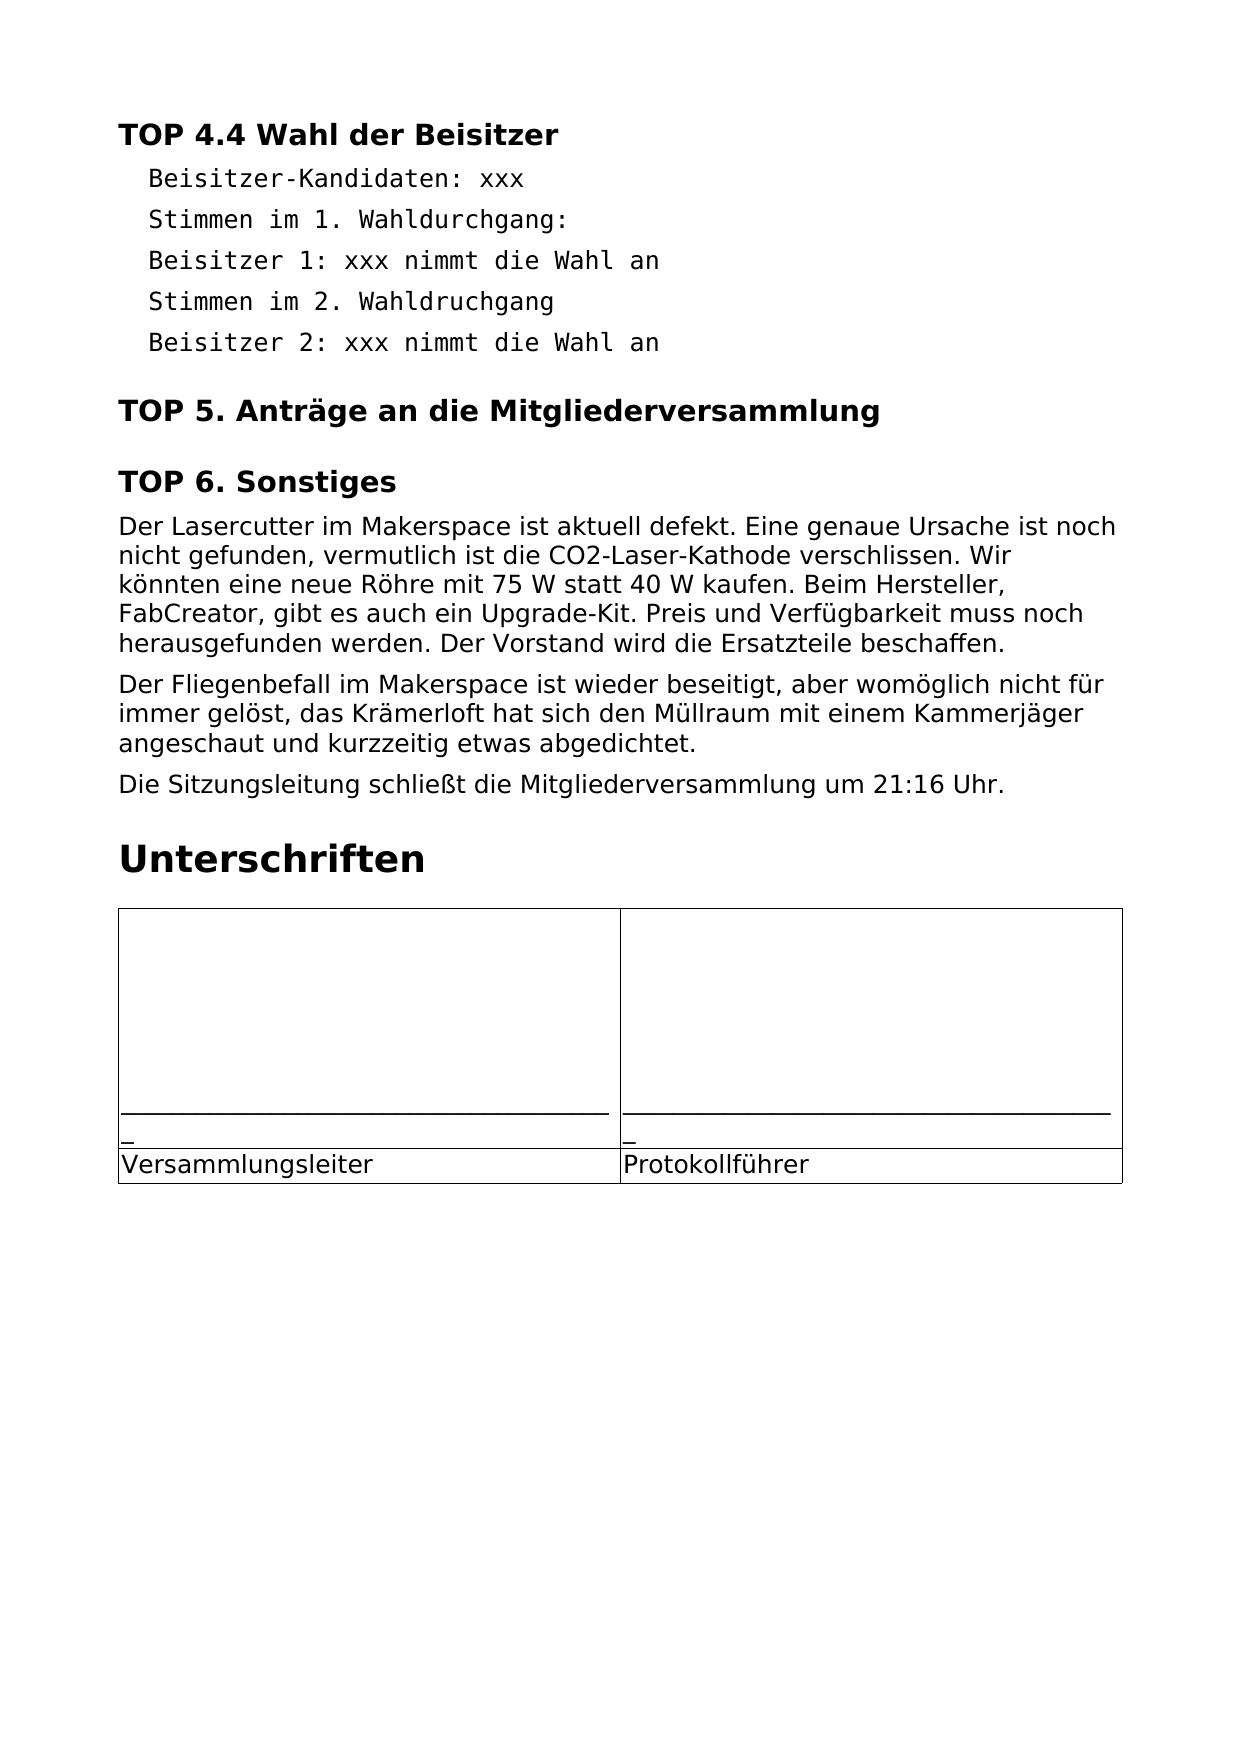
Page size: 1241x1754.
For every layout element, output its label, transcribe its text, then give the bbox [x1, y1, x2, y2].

table_cell Versammlungsleiter [119, 1149, 620, 1182]
table_header ________________________________________ [621, 909, 1122, 1147]
text Beisitzer-Kandidaten: xxx [118, 164, 1122, 194]
subtitle TOP 5. Anträge an die Mitgliederversammlung [118, 394, 1122, 428]
text Der Fliegenbefall im Makerspace ist wieder beseitigt, aber womöglich nicht für immer gelöst, das Krämerloft hat sich den Müllraum mit einem Kammerjäger angeschaut und kurzzeitig etwas abgedichtet. [118, 671, 1122, 758]
subtitle TOP 6. Sonstiges [118, 466, 1122, 500]
table_header ________________________________________ [119, 909, 620, 1147]
text Der Lasercutter im Makerspace ist aktuell defekt. Eine genaue Ursache ist noch nicht gefunden, vermutlich ist die CO2-Laser-Kathode verschlissen. Wir könnten eine neue Röhre mit 75 W statt 40 W kaufen. Beim Hersteller, FabCreator, gibt es auch ein Upgrade-Kit. Preis und Verfügbarkeit muss noch herausgefunden werden. Der Vorstand wird die Ersatzteile beschaffen. [118, 512, 1122, 658]
subtitle TOP 4.4 Wahl der Beisitzer [118, 118, 1122, 152]
text Stimmen im 2. Wahldruchgang [118, 287, 1122, 317]
subtitle Unterschriften [118, 837, 1122, 881]
table_cell Protokollführer [621, 1149, 1122, 1182]
text Beisitzer 1: xxx nimmt die Wahl an [118, 246, 1122, 276]
text Die Sitzungsleitung schließt die Mitgliederversammlung um 21:16 Uhr. [118, 771, 1122, 800]
text Stimmen im 1. Wahldurchgang: [118, 206, 1122, 235]
text Beisitzer 2: xxx nimmt die Wahl an [118, 328, 1122, 357]
